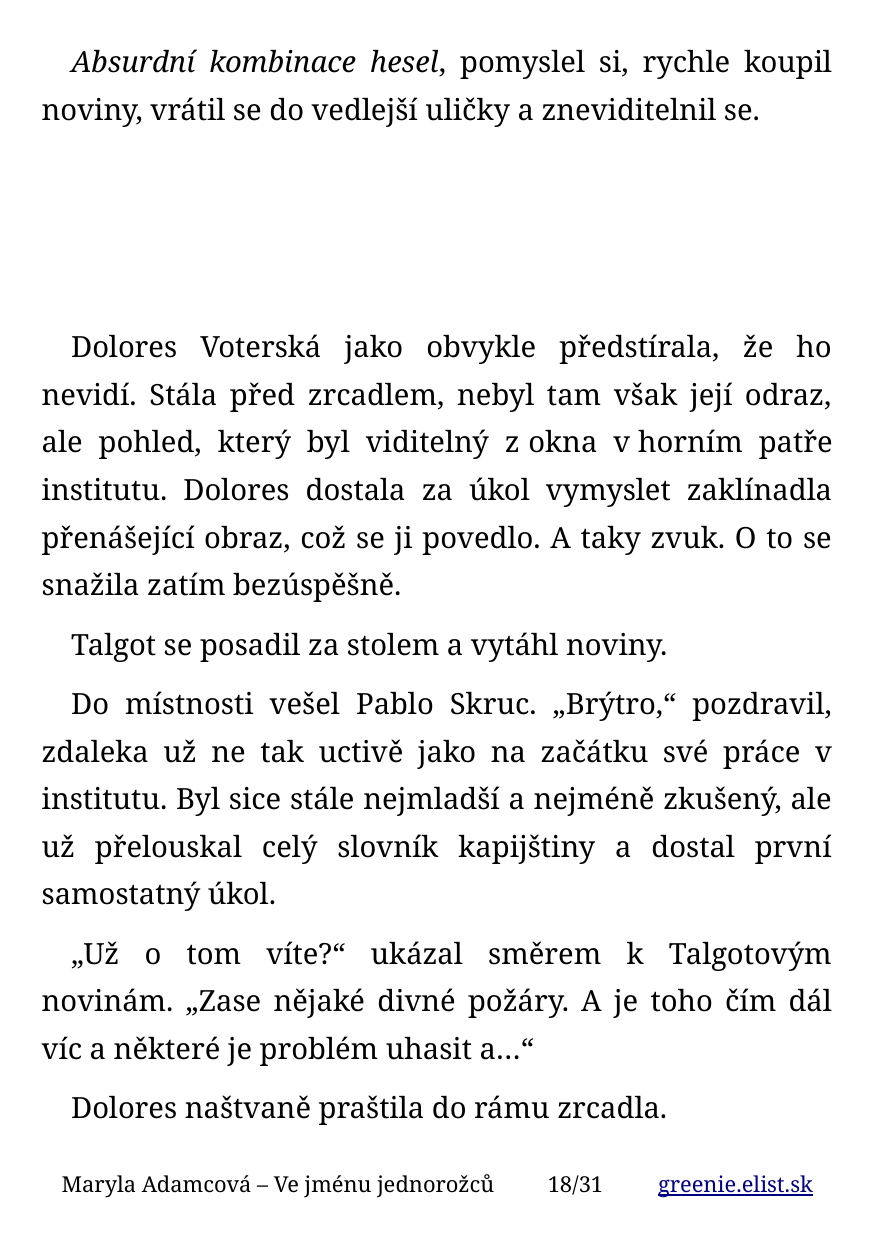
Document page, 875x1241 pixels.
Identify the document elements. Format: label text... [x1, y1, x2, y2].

text Dolores naštvaně praštila do rámu zrcadla. [41, 1088, 833, 1127]
text Talgot se posadil za stolem a vytáhl noviny. [41, 624, 833, 663]
text Absurdní kombinace hesel, pomyslel si, rychle koupil noviny, vrátil se do vedlejší uličky a zneviditelnil se. [41, 41, 833, 129]
text „Už o tom víte?“ ukázal směrem k Talgotovým novinám. „Zase nějaké divné požáry. A je toho čím dál víc a některé je problém uhasit a…“ [41, 933, 833, 1068]
text Do místnosti vešel Pablo Skruc. „Brýtro,“ pozdravil, zdaleka už ne tak uctivě jako na začátku své práce v institutu. Byl sice stále nejmladší a nejméně zkušený, ale už přelouskal celý slovník kapijštiny a dostal první samostatný úkol. [41, 683, 833, 913]
text Dolores Voterská jako obvykle předstírala, že ho nevidí. Stála před zrcadlem, nebyl tam však její odraz, ale pohled, který byl viditelný z okna v horním patře institutu. Dolores dostala za úkol vymyslet zaklínadla přenášející obraz, což se ji povedlo. A taky zvuk. O to se snažila zatím bezúspěšně. [41, 326, 833, 604]
